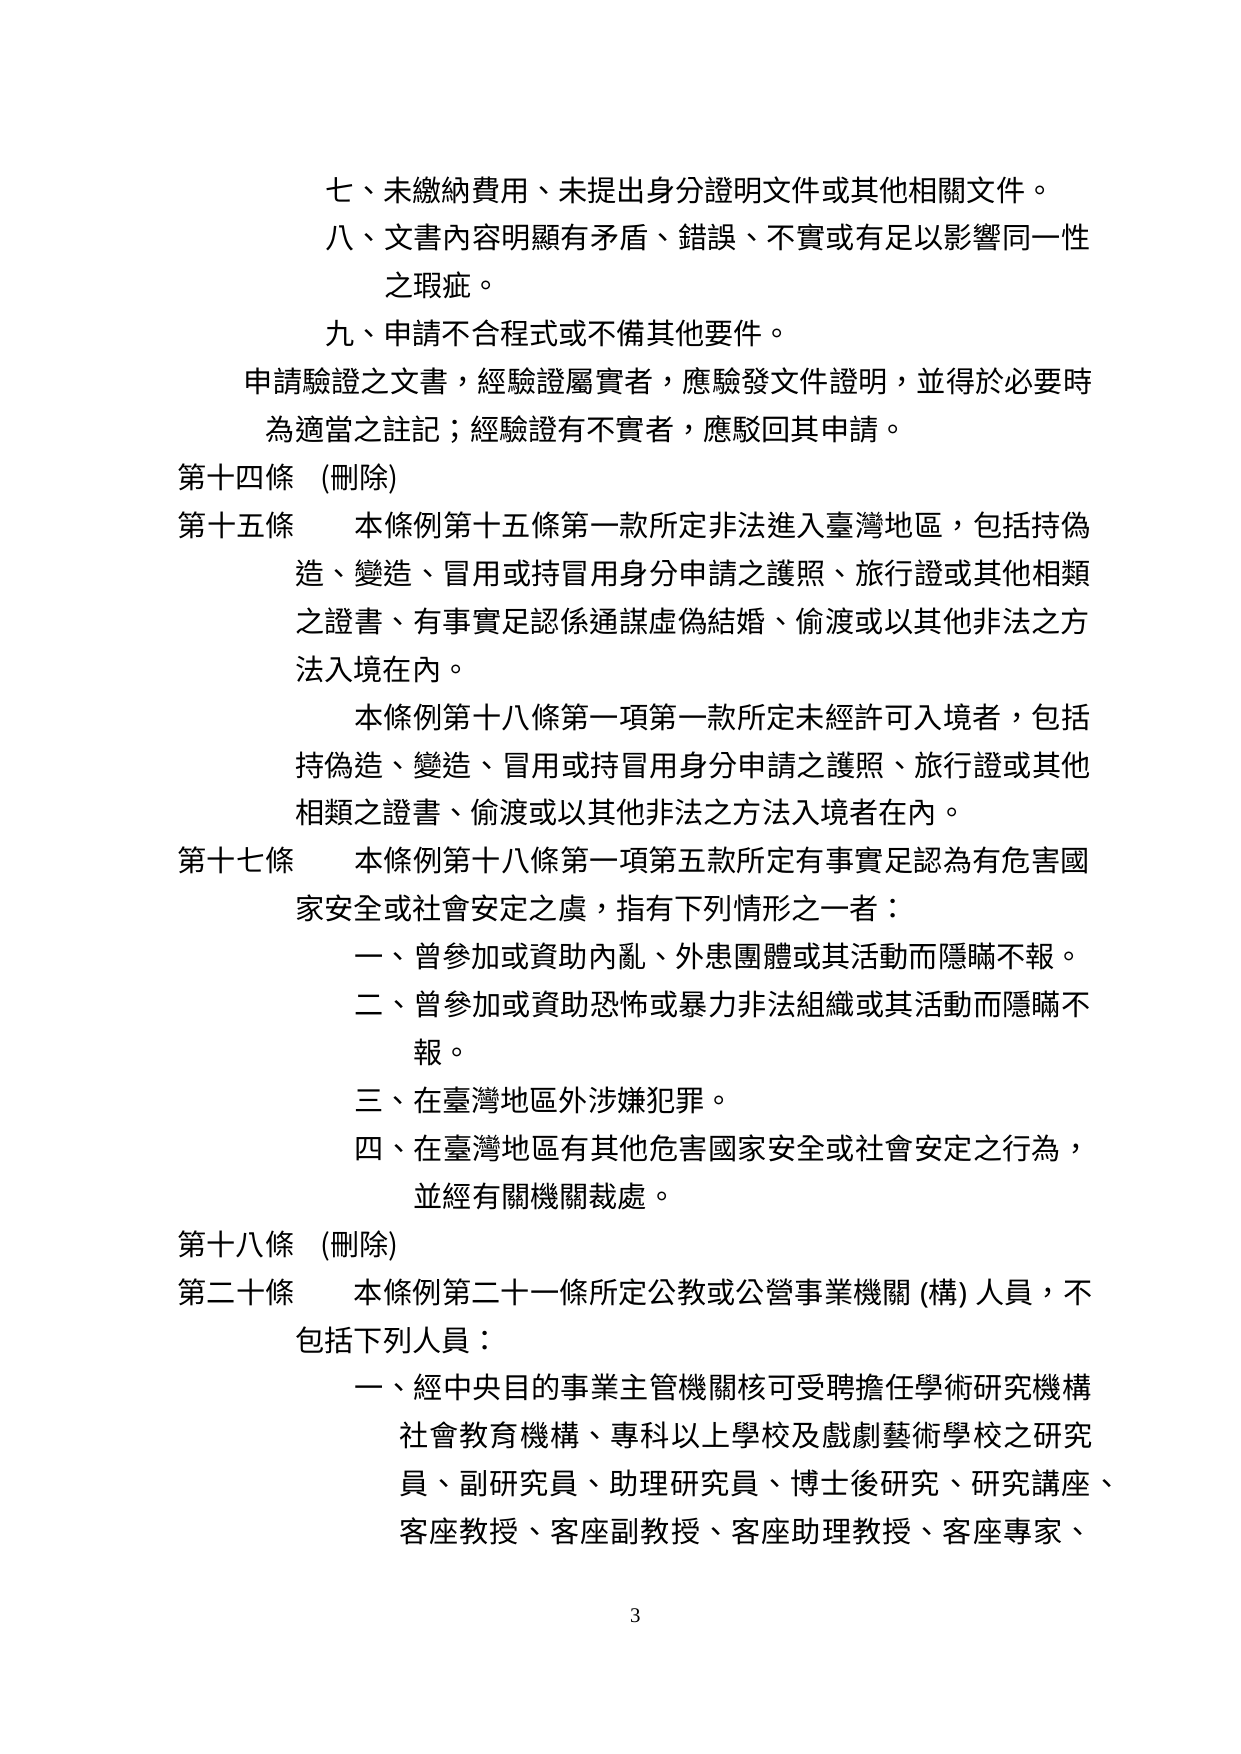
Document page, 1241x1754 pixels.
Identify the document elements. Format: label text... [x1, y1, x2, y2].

text 三、在臺灣地區外涉嫌犯罪。 [354, 1073, 1092, 1121]
text 本條例第十八條第一項第一款所定未經許可入境者，包括持偽造、變造、冒用或持冒用身分申請之護照、旅行證或其他相類之證書、偷渡或以其他非法之方法入境者在內。 [295, 690, 1092, 833]
text 一、曾參加或資助內亂、外患團體或其活動而隱瞞不報。 [354, 929, 1092, 977]
text 二、曾參加或資助恐怖或暴力非法組織或其活動而隱瞞不報。 [354, 977, 1092, 1073]
text 四、在臺灣地區有其他危害國家安全或社會安定之行為，並經有關機關裁處。 [354, 1121, 1092, 1217]
text 申請驗證之文書，經驗證屬實者，應驗發文件證明，並得於必要時為適當之註記；經驗證有不實者，應駁回其申請。 [177, 354, 1092, 450]
text 第十八條 (刪除) [177, 1217, 1092, 1265]
text 一、經中央目的事業主管機關核可受聘擔任學術研究機構、社會教育機構、專科以上學校及戲劇藝術學校之研究員、副研究員、助理研究員、博士後研究、研究講座、客座教授、客座副教授、客座助理教授、客座專家、客座教師。 [354, 1361, 1092, 1552]
text 第十五條 本條例第十五條第一款所定非法進入臺灣地區，包括持偽造、變造、冒用或持冒用身分申請之護照、旅行證或其他相類之證書、有事實足認係通謀虛偽結婚、偷渡或以其他非法之方法入境在內。 [177, 498, 1092, 690]
text 第二十條 本條例第二十一條所定公教或公營事業機關 (構) 人員，不包括下列人員： [177, 1265, 1092, 1361]
text 第十七條 本條例第十八條第一項第五款所定有事實足認為有危害國家安全或社會安定之虞，指有下列情形之一者： [177, 833, 1092, 929]
text 九、申請不合程式或不備其他要件。 [325, 306, 1092, 354]
text 七、未繳納費用、未提出身分證明文件或其他相關文件。 [325, 163, 1092, 211]
text 第十四條 (刪除) [177, 450, 1092, 498]
text 八、文書內容明顯有矛盾、錯誤、不實或有足以影響同一性之瑕疵。 [325, 211, 1092, 306]
